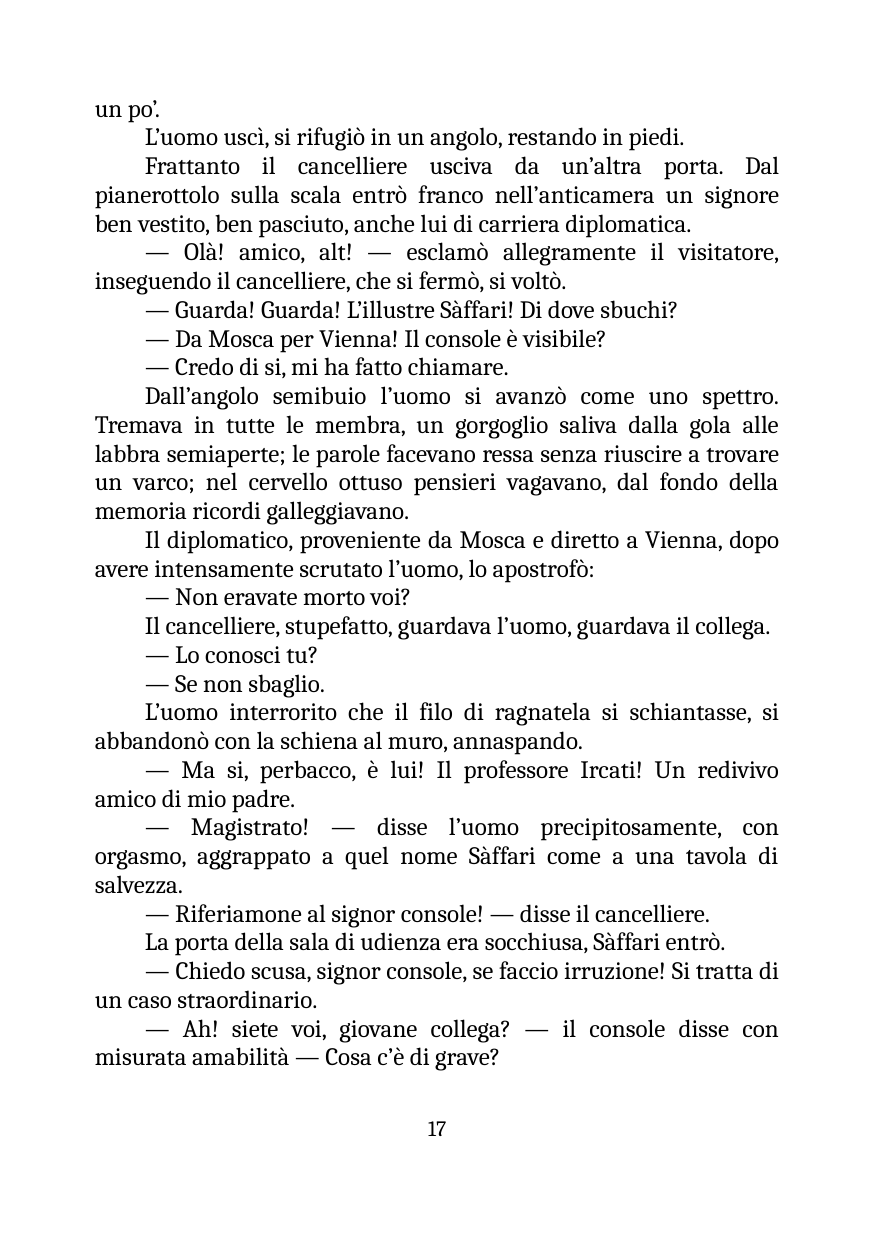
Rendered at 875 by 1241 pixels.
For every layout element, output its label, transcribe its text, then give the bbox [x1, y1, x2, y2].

text — Chiedo scusa, signor console, se faccio irruzione! Si tratta di un caso straordinario. [94, 957, 779, 1014]
text — Se non sbaglio. [94, 669, 779, 698]
text L’uomo uscì, si rifugiò in un angolo, restando in piedi. [94, 123, 779, 152]
text — Lo conosci tu? [94, 641, 779, 669]
text Frattanto il cancelliere usciva da un’altra porta. Dal pianerottolo sulla scala entrò franco nell’anticamera un signore ben vestito, ben pasciuto, anche lui di carriera diplomatica. [94, 152, 779, 238]
text Il cancelliere, stupefatto, guardava l’uomo, guardava il collega. [94, 612, 779, 641]
text — Credo di si, mi ha fatto chiamare. [94, 353, 779, 382]
text — Riferiamone al signor console! — disse il cancelliere. [94, 899, 779, 928]
text Dall’angolo semibuio l’uomo si avanzò come uno spettro. Tremava in tutte le membra, un gorgoglio saliva dalla gola alle labbra semiaperte; le parole facevano ressa senza riuscire a trovare un varco; nel cervello ottuso pensieri vagavano, dal fondo della memoria ricordi galleggiavano. [94, 382, 779, 526]
text — Ah! siete voi, giovane collega? — il console disse con misurata amabilità — Cosa c’è di grave? [94, 1014, 779, 1072]
text Il diplomatico, proveniente da Mosca e diretto a Vienna, dopo avere intensamente scrutato l’uomo, lo apostrofò: [94, 526, 779, 583]
text — Olà! amico, alt! — esclamò allegramente il visitatore, inseguendo il cancelliere, che si fermò, si voltò. [94, 238, 779, 296]
text — Da Mosca per Vienna! Il console è visibile? [94, 324, 779, 353]
text — Ma si, perbacco, è lui! Il professore Ircati! Un redivivo amico di mio padre. [94, 756, 779, 813]
text un po’. [94, 94, 779, 123]
text — Guarda! Guarda! L’illustre Sàffari! Di dove sbuchi? [94, 296, 779, 324]
text L’uomo interrorito che il filo di ragnatela si schiantasse, si abbandonò con la schiena al muro, annaspando. [94, 698, 779, 756]
text La porta della sala di udienza era socchiusa, Sàffari entrò. [94, 928, 779, 957]
text — Non eravate morto voi? [94, 583, 779, 612]
text — Magistrato! — disse l’uomo precipitosamente, con orgasmo, aggrappato a quel nome Sàffari come a una tavola di salvezza. [94, 813, 779, 899]
